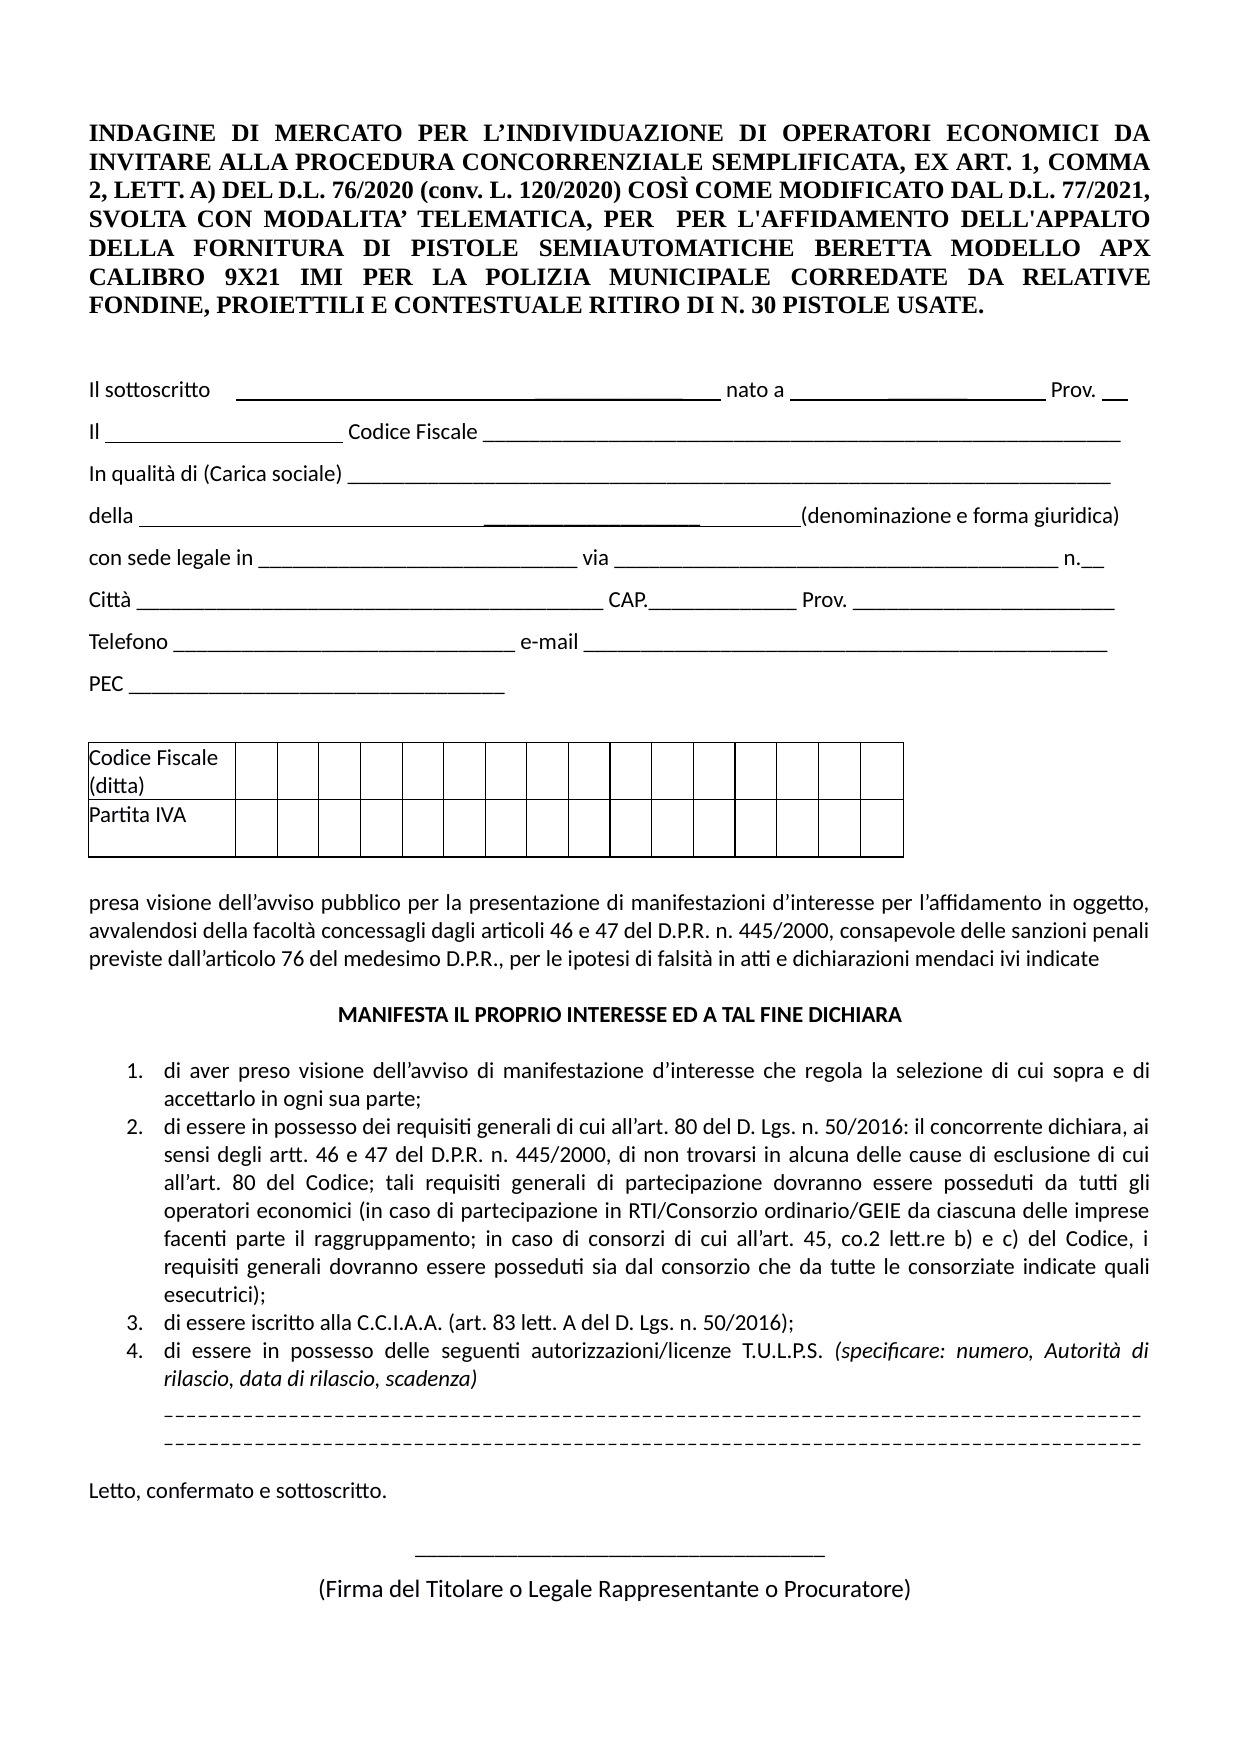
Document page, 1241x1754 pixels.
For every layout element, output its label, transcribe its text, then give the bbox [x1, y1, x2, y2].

table_cell [652, 800, 693, 856]
table_header [486, 743, 526, 799]
table_cell [569, 800, 609, 856]
text Il Codice Fiscale ________________________________________________________ [88, 417, 1152, 445]
table_cell [861, 800, 903, 856]
text In qualità di (Carica sociale) ___________________________________________________________________ [88, 459, 1152, 487]
text con sede legale in ____________________________ via _______________________________________ n.__ [88, 543, 1152, 571]
table_header [444, 743, 485, 799]
text Letto, confermato e sottoscritto. [88, 1476, 1152, 1504]
table_header [278, 743, 318, 799]
table_cell [236, 800, 277, 856]
list di essere in possesso dei requisiti generali di cui all’art. 80 del D. Lgs. n. 50/2016: il concorrente dichiara, ai sensi degli artt. 46 e 47 del D.P.R. n. 445/2000, di non trovarsi in alcuna delle cause di esclusione di cui all’art. 80 del Codice; tali requisiti generali di partecipazione dovranno essere posseduti da tutti gli operatori economici (in caso di partecipazione in RTI/Consorzio ordinario/GEIE da ciascuna delle imprese facenti parte il raggruppamento; in caso di consorzi di cui all’art. 45, co.2 lett.re b) e c) del Codice, i requisiti generali dovranno essere posseduti sia dal consorzio che da tutte le consorziate indicate quali esecutrici); [126, 1112, 1152, 1308]
text Telefono ______________________________ e-mail ______________________________________________ [88, 627, 1152, 655]
table_header [236, 743, 277, 799]
table_cell [736, 800, 776, 856]
table_cell [611, 800, 651, 856]
table_cell [319, 800, 360, 856]
text presa visione dell’avviso pubblico per la presentazione di manifestazioni d’interesse per l’affidamento in oggetto, avvalendosi della facoltà concessagli dagli articoli 46 e 47 del D.P.R. n. 445/2000, consapevole delle sanzioni penali previste dall’articolo 76 del medesimo D.P.R., per le ipotesi di falsità in atti e dichiarazioni mendaci ivi indicate [88, 888, 1152, 972]
text (Firma del Titolare o Legale Rappresentante o Procuratore) [88, 1573, 1135, 1603]
table_cell [527, 800, 568, 856]
text della ___________________ (denominazione e forma giuridica) [88, 501, 1152, 529]
table_header [777, 743, 818, 799]
text ____________________________________ [88, 1532, 1152, 1561]
list di essere iscritto alla C.C.I.A.A. (art. 83 lett. A del D. Lgs. n. 50/2016); [126, 1308, 1152, 1336]
text PEC _________________________________ [88, 669, 1152, 697]
text Città _________________________________________ CAP._____________ Prov. _______________________ [88, 585, 1152, 613]
table_header Codice Fiscale (ditta) [89, 743, 235, 799]
list di aver preso visione dell’avviso di manifestazione d’interesse che regola la selezione di cui sopra e di accettarlo in ogni sua parte; [126, 1056, 1152, 1112]
table_cell [403, 800, 443, 856]
table_header [569, 743, 609, 799]
table_cell [486, 800, 526, 856]
text MANIFESTA IL PROPRIO INTERESSE ED A TAL FINE DICHIARA [88, 1000, 1152, 1028]
table_header [611, 743, 651, 799]
table_header [652, 743, 693, 799]
table_cell [361, 800, 402, 856]
table_cell Partita IVA [89, 800, 235, 856]
table_header [319, 743, 360, 799]
list ____________________________________________________________________________________________________________________________________________________________________________ [126, 1392, 1152, 1448]
text Il sottoscritto _____________ nato a _______ Prov. [88, 375, 1152, 403]
table_header [403, 743, 443, 799]
table_cell [694, 800, 734, 856]
table_header [694, 743, 734, 799]
table_cell [278, 800, 318, 856]
table_header [861, 743, 903, 799]
table_header [736, 743, 776, 799]
list di essere in possesso delle seguenti autorizzazioni/licenze T.U.L.P.S. (specificare: numero, Autorità di rilascio, data di rilascio, scadenza) [126, 1336, 1152, 1392]
table_header [527, 743, 568, 799]
table_header [819, 743, 860, 799]
table_cell [777, 800, 818, 856]
text INDAGINE DI MERCATO PER L’INDIVIDUAZIONE DI OPERATORI ECONOMICI DA INVITARE ALLA PROCEDURA CONCORRENZIALE SEMPLIFICATA, EX ART. 1, COMMA 2, LETT. A) DEL D.L. 76/2020 (conv. L. 120/2020) COSÌ COME MODIFICATO DAL D.L. 77/2021, SVOLTA CON MODALITA’ TELEMATICA, PER PER L'AFFIDAMENTO DELL'APPALTO DELLA FORNITURA DI PISTOLE SEMIAUTOMATICHE BERETTA MODELLO APX CALIBRO 9X21 IMI PER LA POLIZIA MUNICIPALE CORREDATE DA RELATIVE FONDINE, PROIETTILI E CONTESTUALE RITIRO DI N. 30 PISTOLE USATE. [88, 118, 1152, 319]
table_header [361, 743, 402, 799]
table_cell [819, 800, 860, 856]
table_cell [444, 800, 485, 856]
